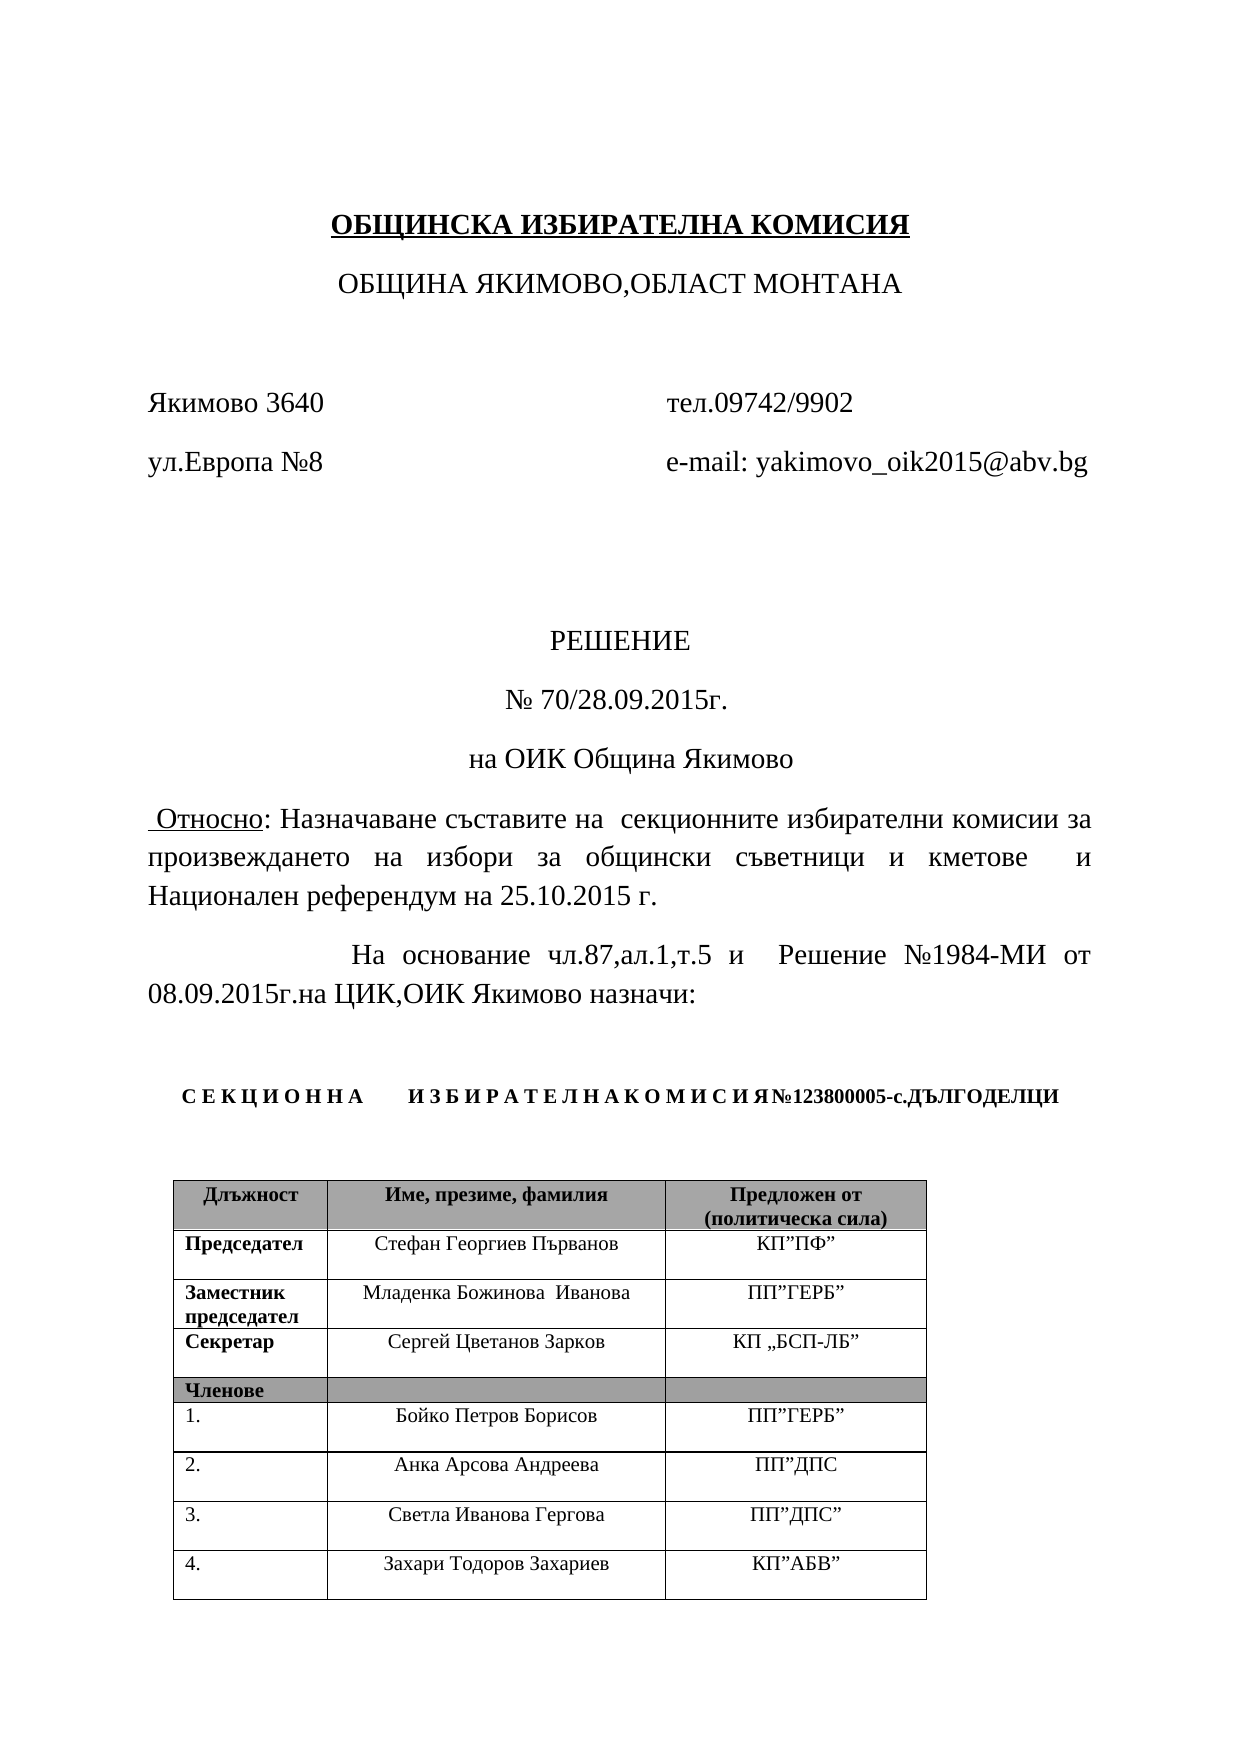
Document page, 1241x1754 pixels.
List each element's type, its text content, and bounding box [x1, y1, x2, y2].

text ОБЩИНА ЯКИМОВО,ОБЛАСТ МОНТАНА [148, 266, 1093, 300]
table_cell ПП”ДПС [666, 1453, 926, 1501]
table_cell Стефан Георгиев Първанов [328, 1231, 665, 1279]
table_cell 3. [174, 1502, 327, 1550]
table_cell [666, 1378, 926, 1402]
text на ОИК Община Якимово [148, 741, 1093, 775]
table_cell Секретар [174, 1329, 327, 1377]
text ул.Европа №8 e-mail: yakimovo_oik2015@abv.bg [148, 444, 1093, 478]
table_header Предложен от (политическа сила) [666, 1181, 926, 1229]
table_cell ПП”ДПС” [666, 1502, 926, 1550]
table_cell 2. [174, 1453, 327, 1501]
table_cell Сергей Цветанов Зарков [328, 1329, 665, 1377]
table_cell Заместник председател [174, 1280, 327, 1328]
table_cell ПП”ГЕРБ” [666, 1280, 926, 1328]
table_cell Анка Арсова Андреева [328, 1453, 665, 1501]
text РЕШЕНИЕ [148, 623, 1093, 656]
table_cell 1. [174, 1403, 327, 1451]
text На основание чл.87,ал.1,т.5 и Решение №1984-МИ от 08.09.2015г.на ЦИК,ОИК Якимово назначи: [148, 937, 1093, 1009]
text ОБЩИНСКА ИЗБИРАТЕЛНА КОМИСИЯ [148, 207, 1093, 241]
table_cell Членове [174, 1378, 327, 1402]
table_cell Захари Тодоров Захариев [328, 1551, 665, 1599]
table_cell 4. [174, 1551, 327, 1599]
table_cell Председател [174, 1231, 327, 1279]
text № 70/28.09.2015г. [148, 682, 1093, 716]
table_header Длъжност [174, 1181, 327, 1229]
text С Е К Ц И О Н Н А И З Б И Р А Т Е Л Н А К О М И С И Я №123800005-с.ДЪЛГОДЕЛЦИ [148, 1083, 1093, 1108]
table_cell [328, 1378, 665, 1402]
table_cell Младенка Божинова Иванова [328, 1280, 665, 1328]
text Якимово 3640 тел.09742/9902 [148, 385, 1093, 419]
table_cell КП „БСП-ЛБ” [666, 1329, 926, 1377]
table_cell КП”АБВ” [666, 1551, 926, 1599]
table_cell ПП”ГЕРБ” [666, 1403, 926, 1451]
text Относно: Назначаване съставите на секционните избирателни комисии за произвеждането на избори за общински съветници и кметове и Национален референдум на 25.10.2015 г. [148, 801, 1093, 911]
table_cell КП”ПФ” [666, 1231, 926, 1279]
table_header Име, презиме, фамилия [328, 1181, 665, 1229]
table_cell Светла Иванова Гергова [328, 1502, 665, 1550]
table_cell Бойко Петров Борисов [328, 1403, 665, 1451]
